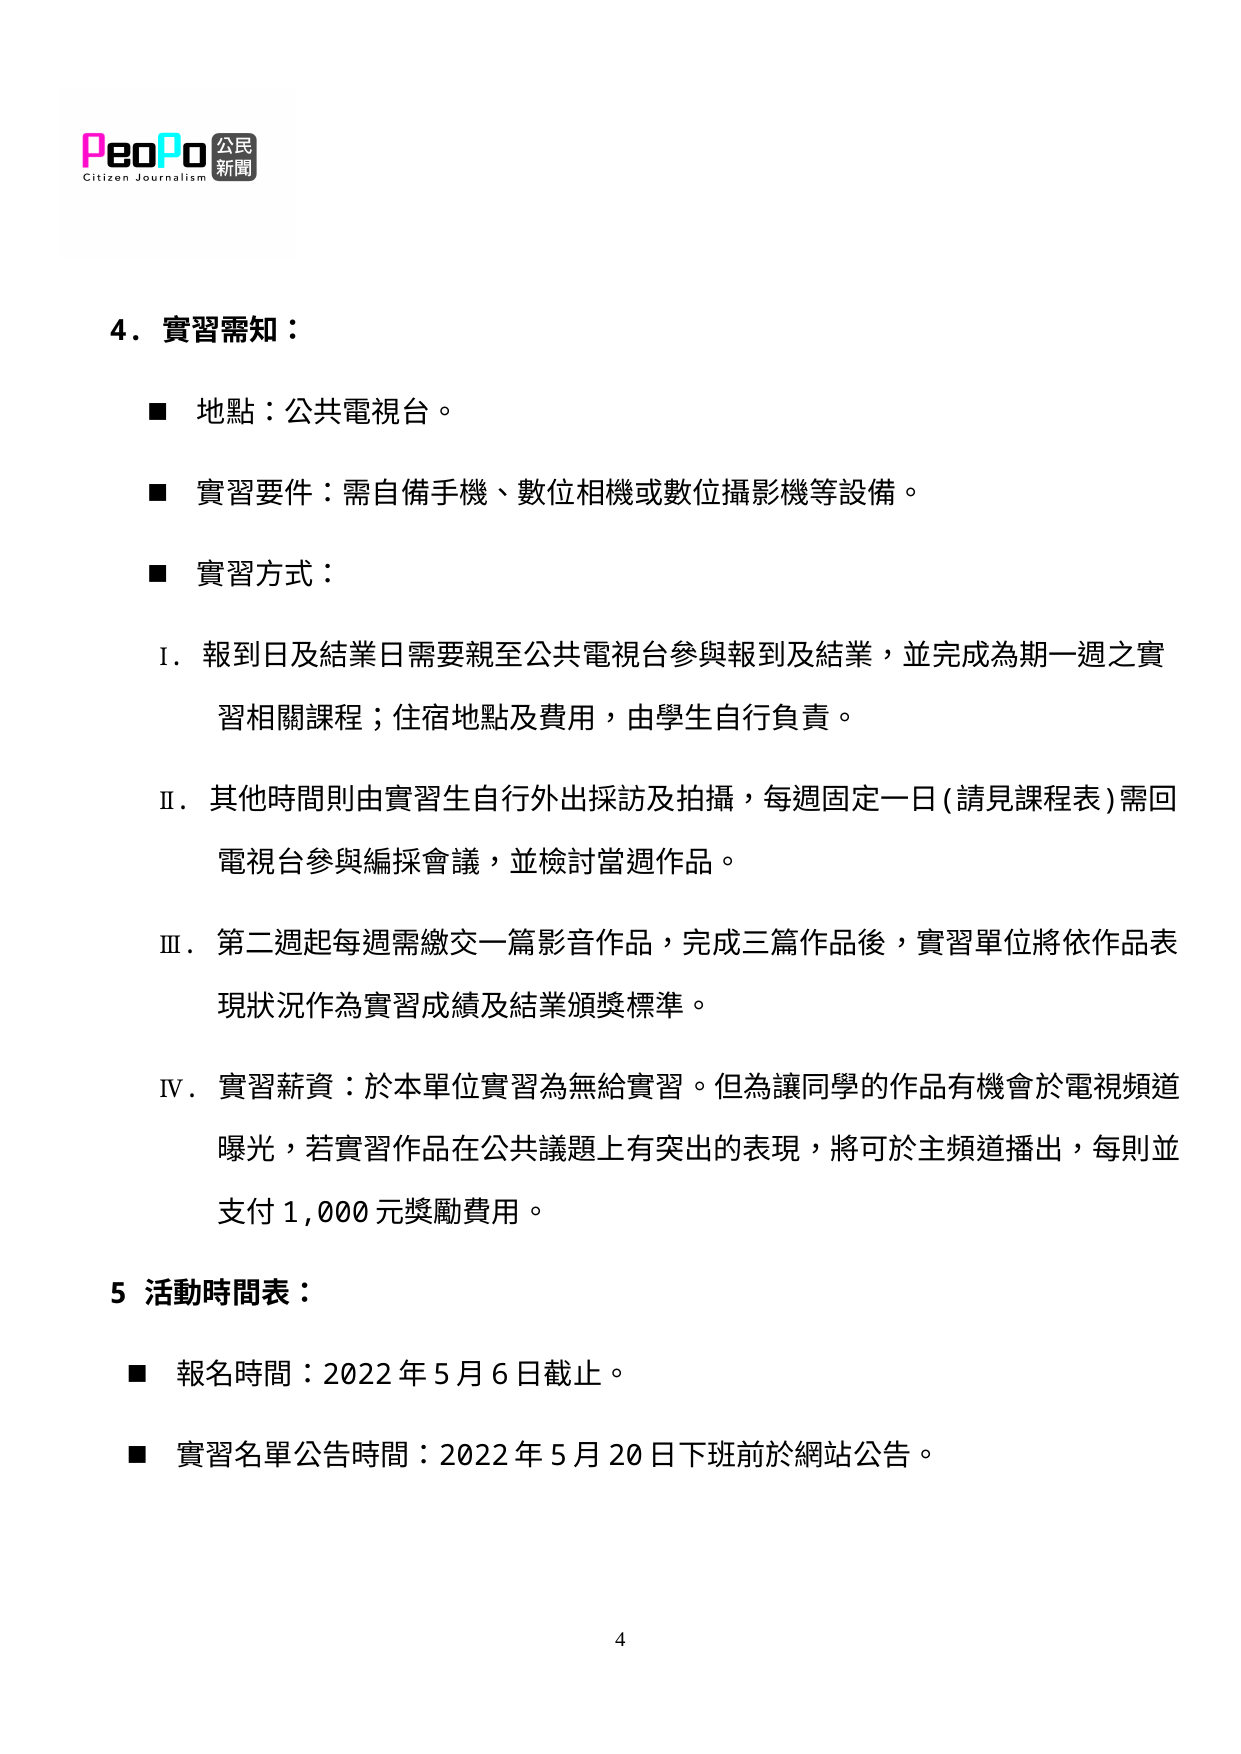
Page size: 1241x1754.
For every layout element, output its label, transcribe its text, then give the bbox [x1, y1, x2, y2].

text Ⅰ. 報到日及結業日需要親至公共電視台參與報到及結業，並完成為期一週之實習相關課程；住宿地點及費用，由學生自行負責。 [159, 612, 1181, 737]
list 實習方式： [147, 530, 1181, 593]
list 地點：公共電視台。 [147, 368, 1181, 430]
text Ⅳ. 實習薪資：於本單位實習為無給實習。但為讓同學的作品有機會於電視頻道曝光，若實習作品在公共議題上有突出的表現，將可於主頻道播出，每則並支付1,000元獎勵費用。 [159, 1043, 1181, 1230]
list 報名時間：2022年5月6日截止。 [126, 1330, 1181, 1393]
list 實習名單公告時間：2022年5月20日下班前於網站公告。 [126, 1412, 1181, 1474]
subtitle 4. 實習需知： [59, 287, 1156, 349]
subtitle 5 活動時間表： [59, 1249, 1156, 1312]
text Ⅱ. 其他時間則由實習生自行外出採訪及拍攝，每週固定一日(請見課程表)需回電視台參與編採會議，並檢討當週作品。 [159, 755, 1181, 880]
list 實習要件：需自備手機、數位相機或數位攝影機等設備。 [147, 449, 1181, 512]
text Ⅲ. 第二週起每週需繳交一篇影音作品，完成三篇作品後，實習單位將依作品表現狀況作為實習成績及結業頒獎標準。 [159, 899, 1181, 1024]
